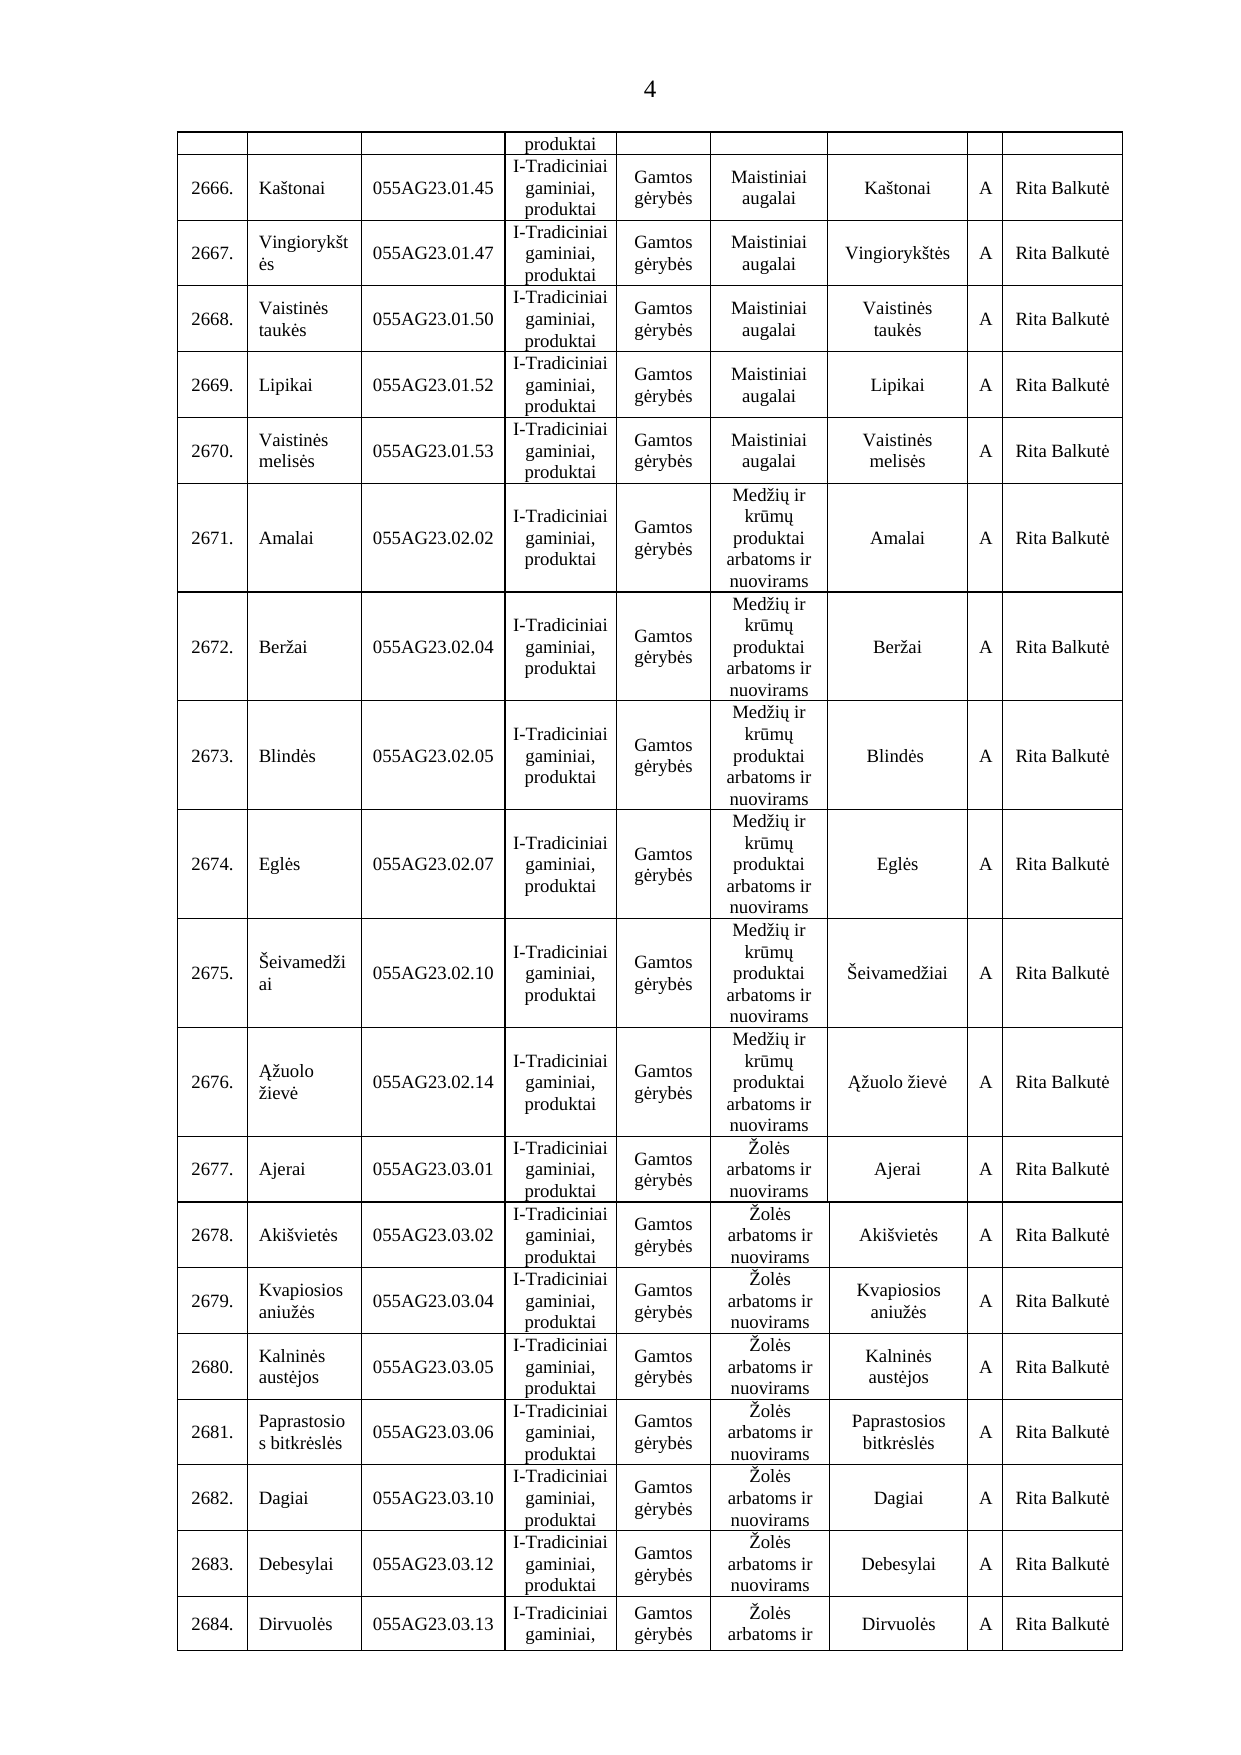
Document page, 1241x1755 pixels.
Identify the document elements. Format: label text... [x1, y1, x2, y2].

table_cell [968, 133, 1002, 154]
table_cell Vaistinės taukės [828, 286, 967, 351]
table_cell Maistiniai augalai [711, 286, 827, 351]
table_cell Dirvuolės [830, 1597, 967, 1650]
table_cell 055AG23.03.10 [362, 1465, 504, 1530]
table_cell Medžių ir krūmų produktai arbatoms ir nuovirams [711, 701, 827, 809]
table_cell Rita Balkutė [1003, 1268, 1122, 1333]
table_cell Eglės [248, 810, 361, 918]
table_cell Dagiai [248, 1465, 361, 1530]
table_cell I-Tradiciniai gaminiai, produktai [506, 919, 616, 1027]
table_cell 055AG23.02.02 [362, 484, 504, 591]
table_cell Medžių ir krūmų produktai arbatoms ir nuovirams [711, 919, 827, 1027]
table_cell Gamtos gėrybės [617, 352, 710, 417]
table_cell Gamtos gėrybės [617, 810, 710, 918]
table_cell 055AG23.01.50 [362, 286, 504, 351]
table_cell 2670. [178, 418, 247, 483]
table_cell I-Tradiciniai gaminiai, produktai [506, 1334, 616, 1399]
table_cell [178, 133, 247, 154]
table_cell Kaštonai [248, 155, 361, 220]
table_cell 055AG23.01.47 [362, 221, 504, 285]
table_cell Paprastosios bitkrėslės [248, 1400, 361, 1464]
table_cell 2667. [178, 221, 247, 285]
table_cell 055AG23.01.52 [362, 352, 504, 417]
table_cell Ajerai [248, 1137, 361, 1201]
table_cell Paprastosios bitkrėslės [830, 1400, 967, 1464]
table_cell Akišvietės [248, 1203, 361, 1267]
table_cell Rita Balkutė [1003, 1334, 1122, 1399]
table_cell A [968, 810, 1002, 918]
table_cell Žolės arbatoms ir [711, 1597, 829, 1650]
table_cell [711, 133, 827, 154]
table_cell A [968, 418, 1002, 483]
table_cell Dagiai [830, 1465, 967, 1530]
table_cell Kalninės austėjos [830, 1334, 967, 1399]
table_cell [362, 133, 504, 154]
table_cell Ąžuolo žievė [248, 1028, 361, 1136]
table_cell 2671. [178, 484, 247, 591]
table_cell 055AG23.03.12 [362, 1531, 504, 1596]
table_cell [1003, 133, 1122, 154]
table_cell 055AG23.03.01 [362, 1137, 504, 1201]
table_cell A [968, 593, 1002, 700]
table_cell [828, 133, 967, 154]
table_cell Blindės [828, 701, 967, 809]
table_cell 055AG23.02.07 [362, 810, 504, 918]
table_cell A [968, 1531, 1002, 1596]
table_cell Rita Balkutė [1003, 1137, 1122, 1201]
table_cell A [968, 1203, 1002, 1267]
table_cell Rita Balkutė [1003, 484, 1122, 591]
table_cell Gamtos gėrybės [617, 1465, 710, 1530]
table_cell A [968, 919, 1002, 1027]
table_cell Gamtos gėrybės [617, 1137, 710, 1201]
table_cell I-Tradiciniai gaminiai, produktai [506, 1028, 616, 1136]
table_cell Šeivamedžiai [828, 919, 967, 1027]
table_cell Eglės [828, 810, 967, 918]
table_cell I-Tradiciniai gaminiai, produktai [506, 352, 616, 417]
table_cell Ąžuolo žievė [828, 1028, 967, 1136]
table_cell Rita Balkutė [1003, 701, 1122, 809]
table_cell 2675. [178, 919, 247, 1027]
table_cell I-Tradiciniai gaminiai, produktai [506, 593, 616, 700]
table_cell Lipikai [248, 352, 361, 417]
table_cell A [968, 155, 1002, 220]
table_cell Gamtos gėrybės [617, 1597, 710, 1650]
table_cell Maistiniai augalai [711, 221, 827, 285]
table_cell Žolės arbatoms ir nuovirams [711, 1268, 829, 1333]
table_cell 2677. [178, 1137, 247, 1201]
table_cell Žolės arbatoms ir nuovirams [711, 1400, 829, 1464]
table_cell Vingiorykštės [248, 221, 361, 285]
table_cell 2669. [178, 352, 247, 417]
table_cell I-Tradiciniai gaminiai, produktai [506, 484, 616, 591]
table_cell I-Tradiciniai gaminiai, produktai [506, 1531, 616, 1596]
table_cell Vingiorykštės [828, 221, 967, 285]
table_cell A [968, 1465, 1002, 1530]
table_cell 2666. [178, 155, 247, 220]
table_cell 2672. [178, 593, 247, 700]
table_cell 055AG23.02.05 [362, 701, 504, 809]
table_cell produktai [506, 133, 616, 154]
table_cell Žolės arbatoms ir nuovirams [711, 1334, 829, 1399]
table_cell Žolės arbatoms ir nuovirams [711, 1531, 829, 1596]
table_cell Vaistinės melisės [828, 418, 967, 483]
table_cell A [968, 352, 1002, 417]
table_cell Gamtos gėrybės [617, 919, 710, 1027]
table_cell Beržai [248, 593, 361, 700]
table_cell Blindės [248, 701, 361, 809]
table_cell Gamtos gėrybės [617, 1028, 710, 1136]
table_cell [248, 133, 361, 154]
table_cell Ajerai [828, 1137, 967, 1201]
table_cell Rita Balkutė [1003, 1597, 1122, 1650]
table_cell A [968, 1400, 1002, 1464]
table_cell Medžių ir krūmų produktai arbatoms ir nuovirams [711, 484, 827, 591]
table_cell 055AG23.03.05 [362, 1334, 504, 1399]
table_cell Rita Balkutė [1003, 221, 1122, 285]
table_cell A [968, 1137, 1002, 1201]
table_cell Dirvuolės [248, 1597, 361, 1650]
table_cell [617, 133, 710, 154]
table_cell Gamtos gėrybės [617, 418, 710, 483]
table_cell Šeivamedžiai [248, 919, 361, 1027]
table_cell 2674. [178, 810, 247, 918]
table_cell 2678. [178, 1203, 247, 1267]
table_cell Amalai [828, 484, 967, 591]
table_cell 2680. [178, 1334, 247, 1399]
table_cell Rita Balkutė [1003, 286, 1122, 351]
table_cell I-Tradiciniai gaminiai, produktai [506, 1465, 616, 1530]
table_cell Rita Balkutė [1003, 1203, 1122, 1267]
table_cell 2679. [178, 1268, 247, 1333]
table_cell Gamtos gėrybės [617, 155, 710, 220]
table_cell A [968, 1334, 1002, 1399]
table_cell A [968, 484, 1002, 591]
table_cell A [968, 221, 1002, 285]
table_cell 2668. [178, 286, 247, 351]
table_cell 055AG23.03.02 [362, 1203, 504, 1267]
table_cell 2676. [178, 1028, 247, 1136]
table_cell Žolės arbatoms ir nuovirams [711, 1465, 829, 1530]
table_cell Rita Balkutė [1003, 352, 1122, 417]
table_cell Medžių ir krūmų produktai arbatoms ir nuovirams [711, 593, 827, 700]
table_cell Maistiniai augalai [711, 352, 827, 417]
table_cell 2673. [178, 701, 247, 809]
table_cell Vaistinės taukės [248, 286, 361, 351]
table_cell Medžių ir krūmų produktai arbatoms ir nuovirams [711, 1028, 827, 1136]
table_cell Debesylai [248, 1531, 361, 1596]
table_cell I-Tradiciniai gaminiai, produktai [506, 221, 616, 285]
table_cell Lipikai [828, 352, 967, 417]
table_cell I-Tradiciniai gaminiai, produktai [506, 701, 616, 809]
table_cell Kvapiosios aniužės [830, 1268, 967, 1333]
table_cell 055AG23.03.04 [362, 1268, 504, 1333]
table_cell I-Tradiciniai gaminiai, produktai [506, 286, 616, 351]
table_cell A [968, 1597, 1002, 1650]
table_cell I-Tradiciniai gaminiai, produktai [506, 1137, 616, 1201]
table_cell Rita Balkutė [1003, 1400, 1122, 1464]
table_cell I-Tradiciniai gaminiai, produktai [506, 155, 616, 220]
table_cell 055AG23.02.04 [362, 593, 504, 700]
table_cell 055AG23.02.10 [362, 919, 504, 1027]
table_cell Gamtos gėrybės [617, 1203, 710, 1267]
table_cell Kaštonai [828, 155, 967, 220]
table_cell A [968, 286, 1002, 351]
table_cell Debesylai [830, 1531, 967, 1596]
table_cell Žolės arbatoms ir nuovirams [711, 1137, 827, 1201]
table_cell 2684. [178, 1597, 247, 1650]
table_cell Maistiniai augalai [711, 155, 827, 220]
table_cell Rita Balkutė [1003, 1028, 1122, 1136]
table_cell Gamtos gėrybės [617, 1268, 710, 1333]
table_cell Rita Balkutė [1003, 155, 1122, 220]
table_cell Rita Balkutė [1003, 1465, 1122, 1530]
table_cell Rita Balkutė [1003, 919, 1122, 1027]
table_cell Amalai [248, 484, 361, 591]
table_cell 2683. [178, 1531, 247, 1596]
table_cell I-Tradiciniai gaminiai, produktai [506, 1400, 616, 1464]
table_cell Gamtos gėrybės [617, 1531, 710, 1596]
table_cell Gamtos gėrybės [617, 593, 710, 700]
table_cell 2682. [178, 1465, 247, 1530]
table_cell Rita Balkutė [1003, 810, 1122, 918]
table_cell Gamtos gėrybės [617, 1400, 710, 1464]
table_cell Vaistinės melisės [248, 418, 361, 483]
table_cell 055AG23.02.14 [362, 1028, 504, 1136]
table_cell Akišvietės [830, 1203, 967, 1267]
table_cell 2681. [178, 1400, 247, 1464]
table_cell Rita Balkutė [1003, 1531, 1122, 1596]
table_cell I-Tradiciniai gaminiai, [506, 1597, 616, 1650]
table_cell Beržai [828, 593, 967, 700]
table_cell I-Tradiciniai gaminiai, produktai [506, 1268, 616, 1333]
table_cell Gamtos gėrybės [617, 484, 710, 591]
table_cell Kalninės austėjos [248, 1334, 361, 1399]
table_cell 055AG23.01.45 [362, 155, 504, 220]
table_cell Gamtos gėrybės [617, 221, 710, 285]
table_cell I-Tradiciniai gaminiai, produktai [506, 810, 616, 918]
table_cell Gamtos gėrybės [617, 1334, 710, 1399]
table_cell Kvapiosios aniužės [248, 1268, 361, 1333]
table_cell A [968, 1028, 1002, 1136]
table_cell Rita Balkutė [1003, 418, 1122, 483]
table_cell Maistiniai augalai [711, 418, 827, 483]
table_cell Žolės arbatoms ir nuovirams [711, 1203, 829, 1267]
table_cell 055AG23.03.13 [362, 1597, 504, 1650]
table_cell A [968, 1268, 1002, 1333]
table_cell Rita Balkutė [1003, 593, 1122, 700]
table_cell I-Tradiciniai gaminiai, produktai [506, 418, 616, 483]
table_cell Gamtos gėrybės [617, 701, 710, 809]
table_cell A [968, 701, 1002, 809]
table_cell Medžių ir krūmų produktai arbatoms ir nuovirams [711, 810, 827, 918]
table_cell Gamtos gėrybės [617, 286, 710, 351]
table_cell 055AG23.03.06 [362, 1400, 504, 1464]
table_cell I-Tradiciniai gaminiai, produktai [506, 1203, 616, 1267]
table_cell 055AG23.01.53 [362, 418, 504, 483]
